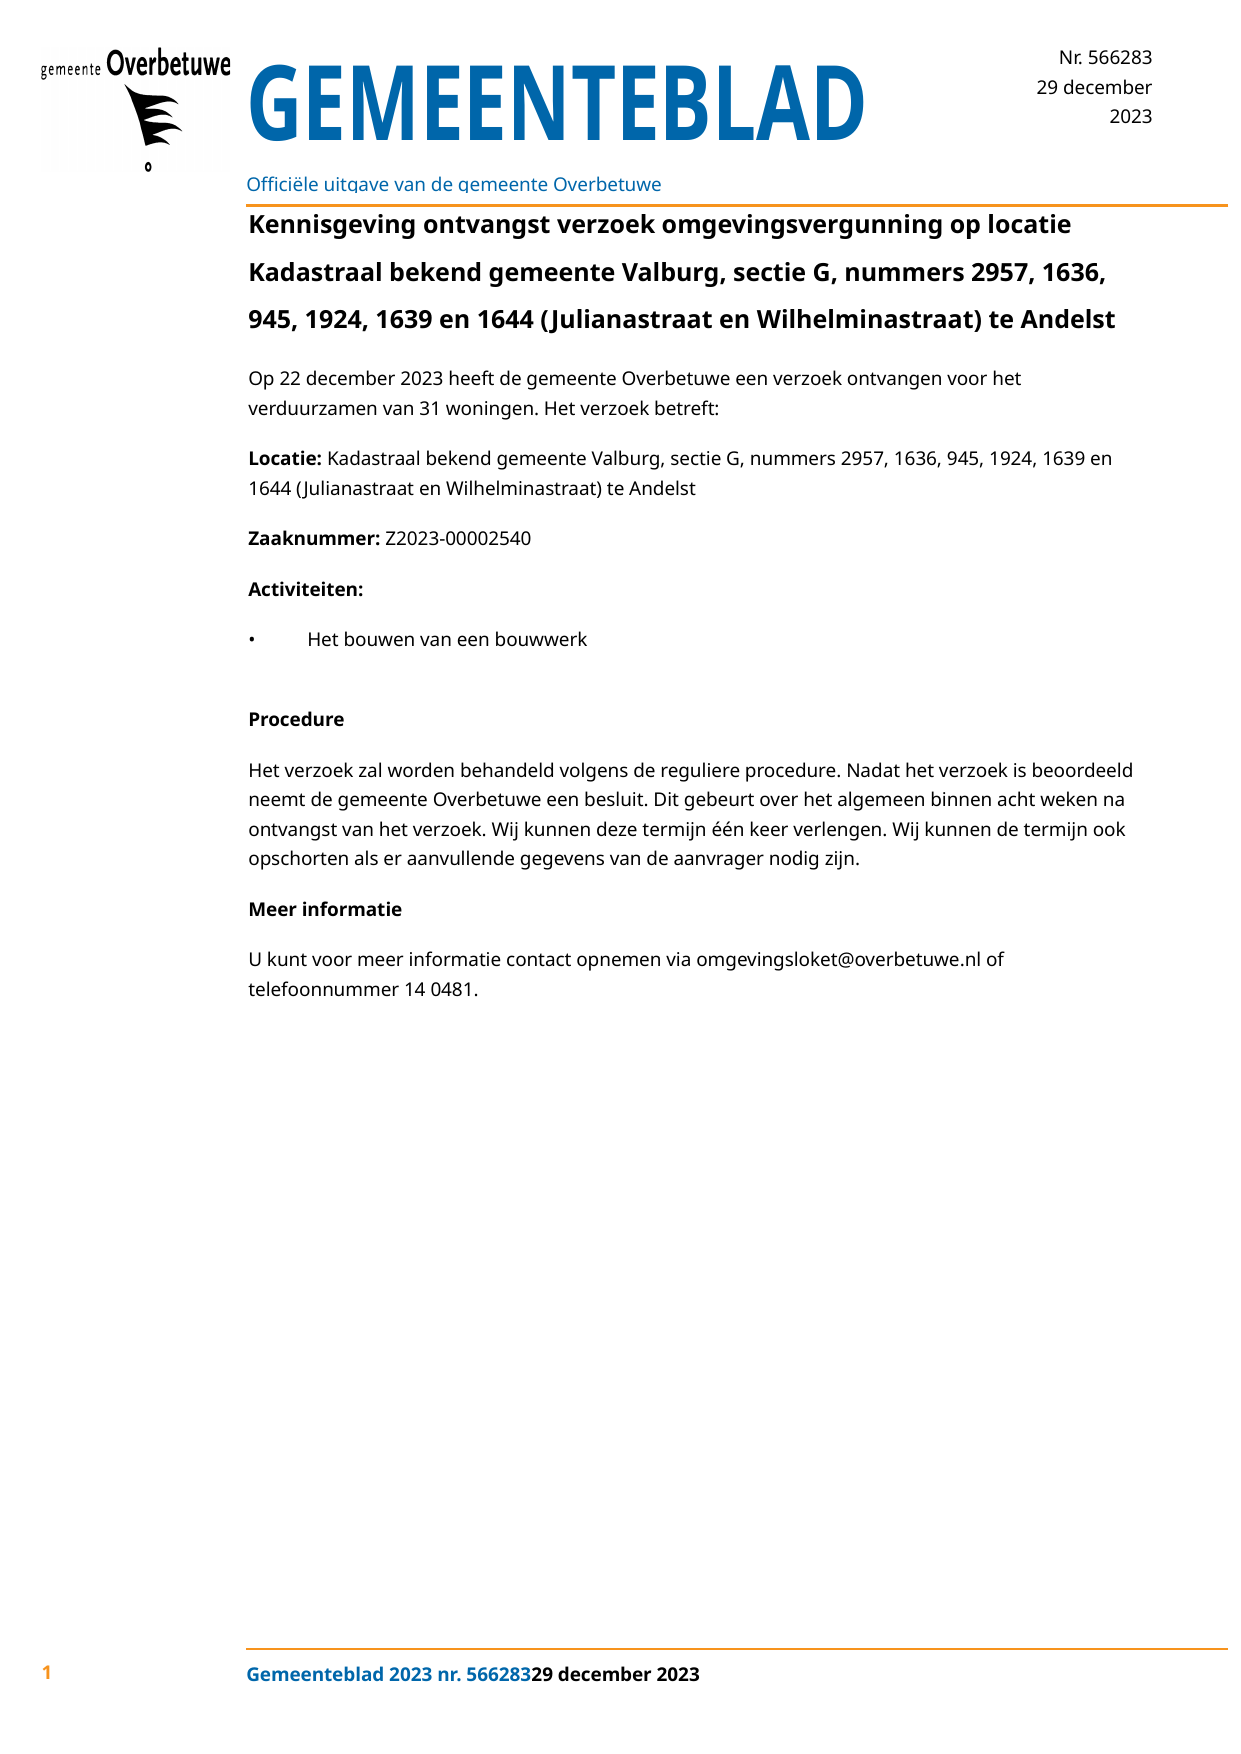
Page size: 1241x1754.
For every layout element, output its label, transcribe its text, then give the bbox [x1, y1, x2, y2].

text Op 22 december 2023 heeft de gemeente Overbetuwe een verzoek ontvangen voor het verduurzamen van 31 woningen. Het verzoek betreft: [248, 366, 1152, 421]
text Zaaknummer: Z2023-00002540 [248, 526, 1152, 551]
text Kennisgeving ontvangst verzoek omgevingsvergunning op locatie Kadastraal bekend gemeente Valburg, sectie G, nummers 2957, 1636, 945, 1924, 1639 en 1644 (Julianastraat en Wilhelminastraat) te Andelst [248, 207, 1152, 336]
text Het verzoek zal worden behandeld volgens de reguliere procedure. Nadat het verzoek is beoordeeld neemt de gemeente Overbetuwe een besluit. Dit gebeurt over het algemeen binnen acht weken na ontvangst van het verzoek. Wij kunnen deze termijn één keer verlengen. Wij kunnen de termijn ook opschorten als er aanvullende gegevens van de aanvrager nodig zijn. [248, 757, 1152, 871]
text Procedure [248, 706, 1152, 732]
text Activiteiten: [248, 576, 1152, 602]
text Locatie: Kadastraal bekend gemeente Valburg, sectie G, nummers 2957, 1636, 945, 1924, 1639 en 1644 (Julianastraat en Wilhelminastraat) te Andelst [248, 446, 1152, 501]
text U kunt voor meer informatie contact opnemen via omgevingsloket@overbetuwe.nl of telefoonnummer 14 0481. [248, 946, 1152, 1002]
text Meer informatie [248, 896, 1152, 922]
list Het bouwen van een bouwwerk [248, 626, 1152, 652]
picture [41, 47, 231, 172]
